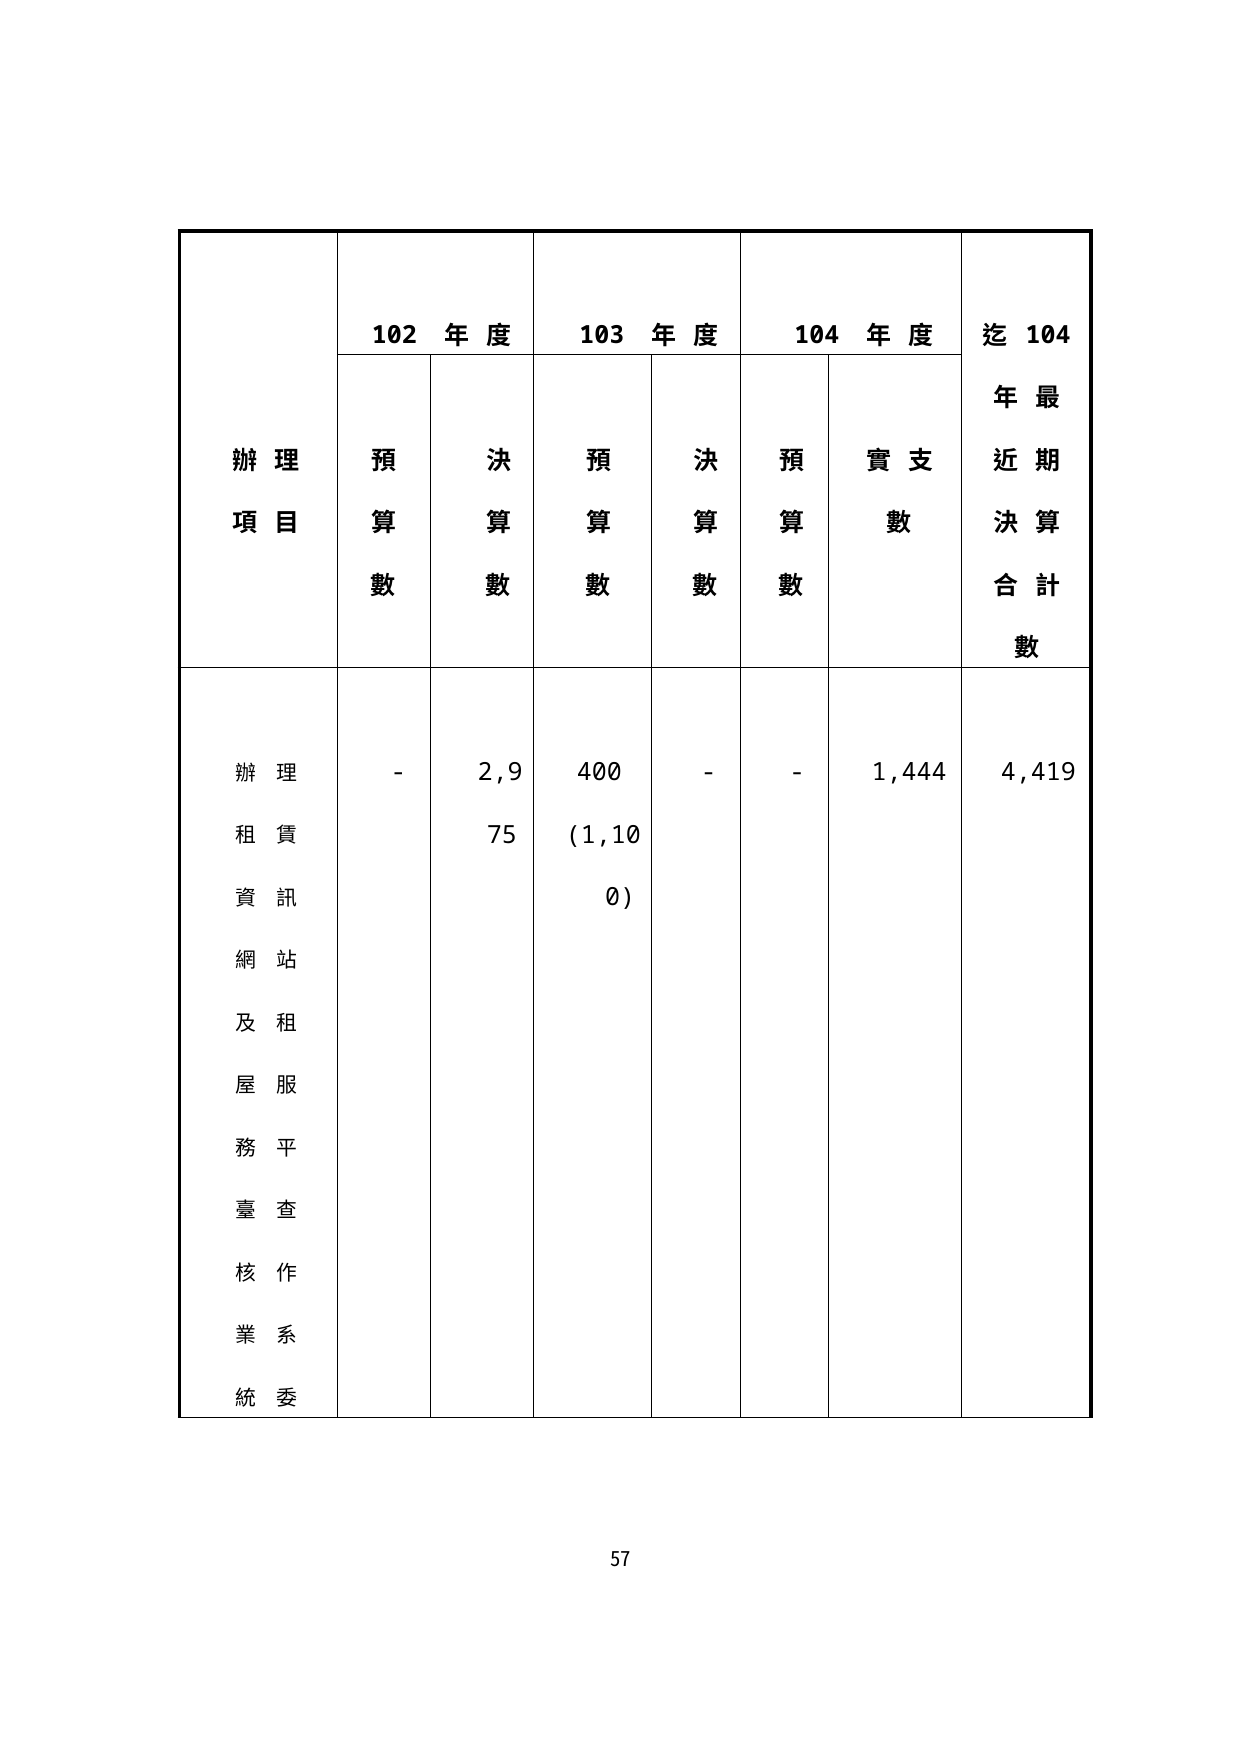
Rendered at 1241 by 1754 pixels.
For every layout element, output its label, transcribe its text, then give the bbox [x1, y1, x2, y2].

table_cell 辦理租賃資訊網站及租屋服務平臺查核作業系統委 [181, 668, 337, 1417]
table_cell 決算數 [431, 355, 533, 667]
table_cell 400 (1,100) [534, 668, 651, 1417]
table_cell 2,975 [431, 668, 533, 1417]
table_cell 預算數 [534, 355, 651, 667]
table_cell 預算數 [338, 355, 430, 667]
table_header 104年度 [741, 233, 961, 354]
table_cell 決算數 [652, 355, 740, 667]
table_cell 實支數 [829, 355, 961, 667]
table_cell - [338, 668, 430, 1417]
table_cell 1,444 [829, 668, 961, 1417]
table_cell - [652, 668, 740, 1417]
table_cell 4,419 [962, 668, 1089, 1417]
table_cell 預算數 [741, 355, 828, 667]
table_header 103年度 [534, 233, 740, 354]
table_header 辦理項目 [181, 233, 337, 667]
table_header 迄104年最近期決算合計數 [962, 233, 1089, 667]
table_cell - [741, 668, 828, 1417]
table_header 102年度 [338, 233, 533, 354]
